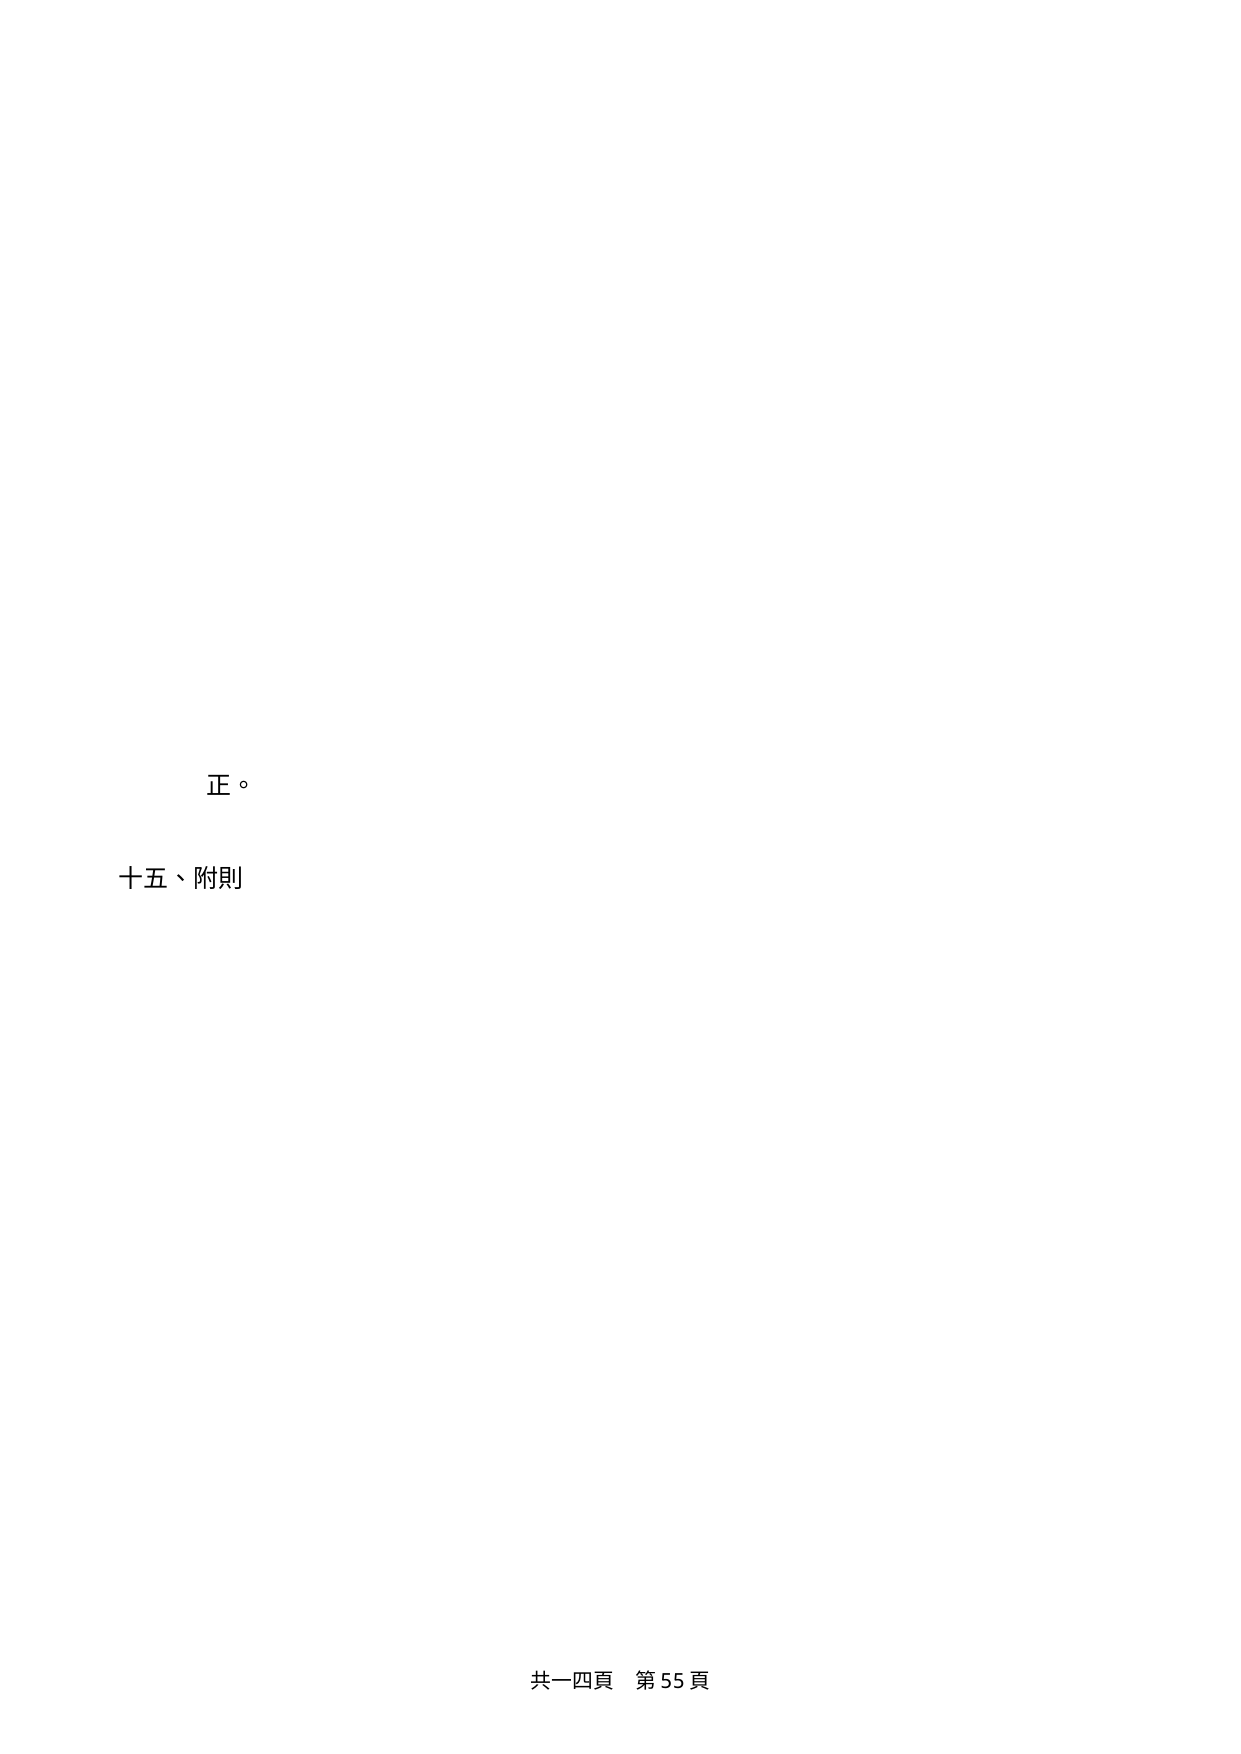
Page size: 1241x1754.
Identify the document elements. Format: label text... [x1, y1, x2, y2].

text 十五、附則 [118, 835, 1122, 897]
text 正。 [163, 768, 1122, 801]
